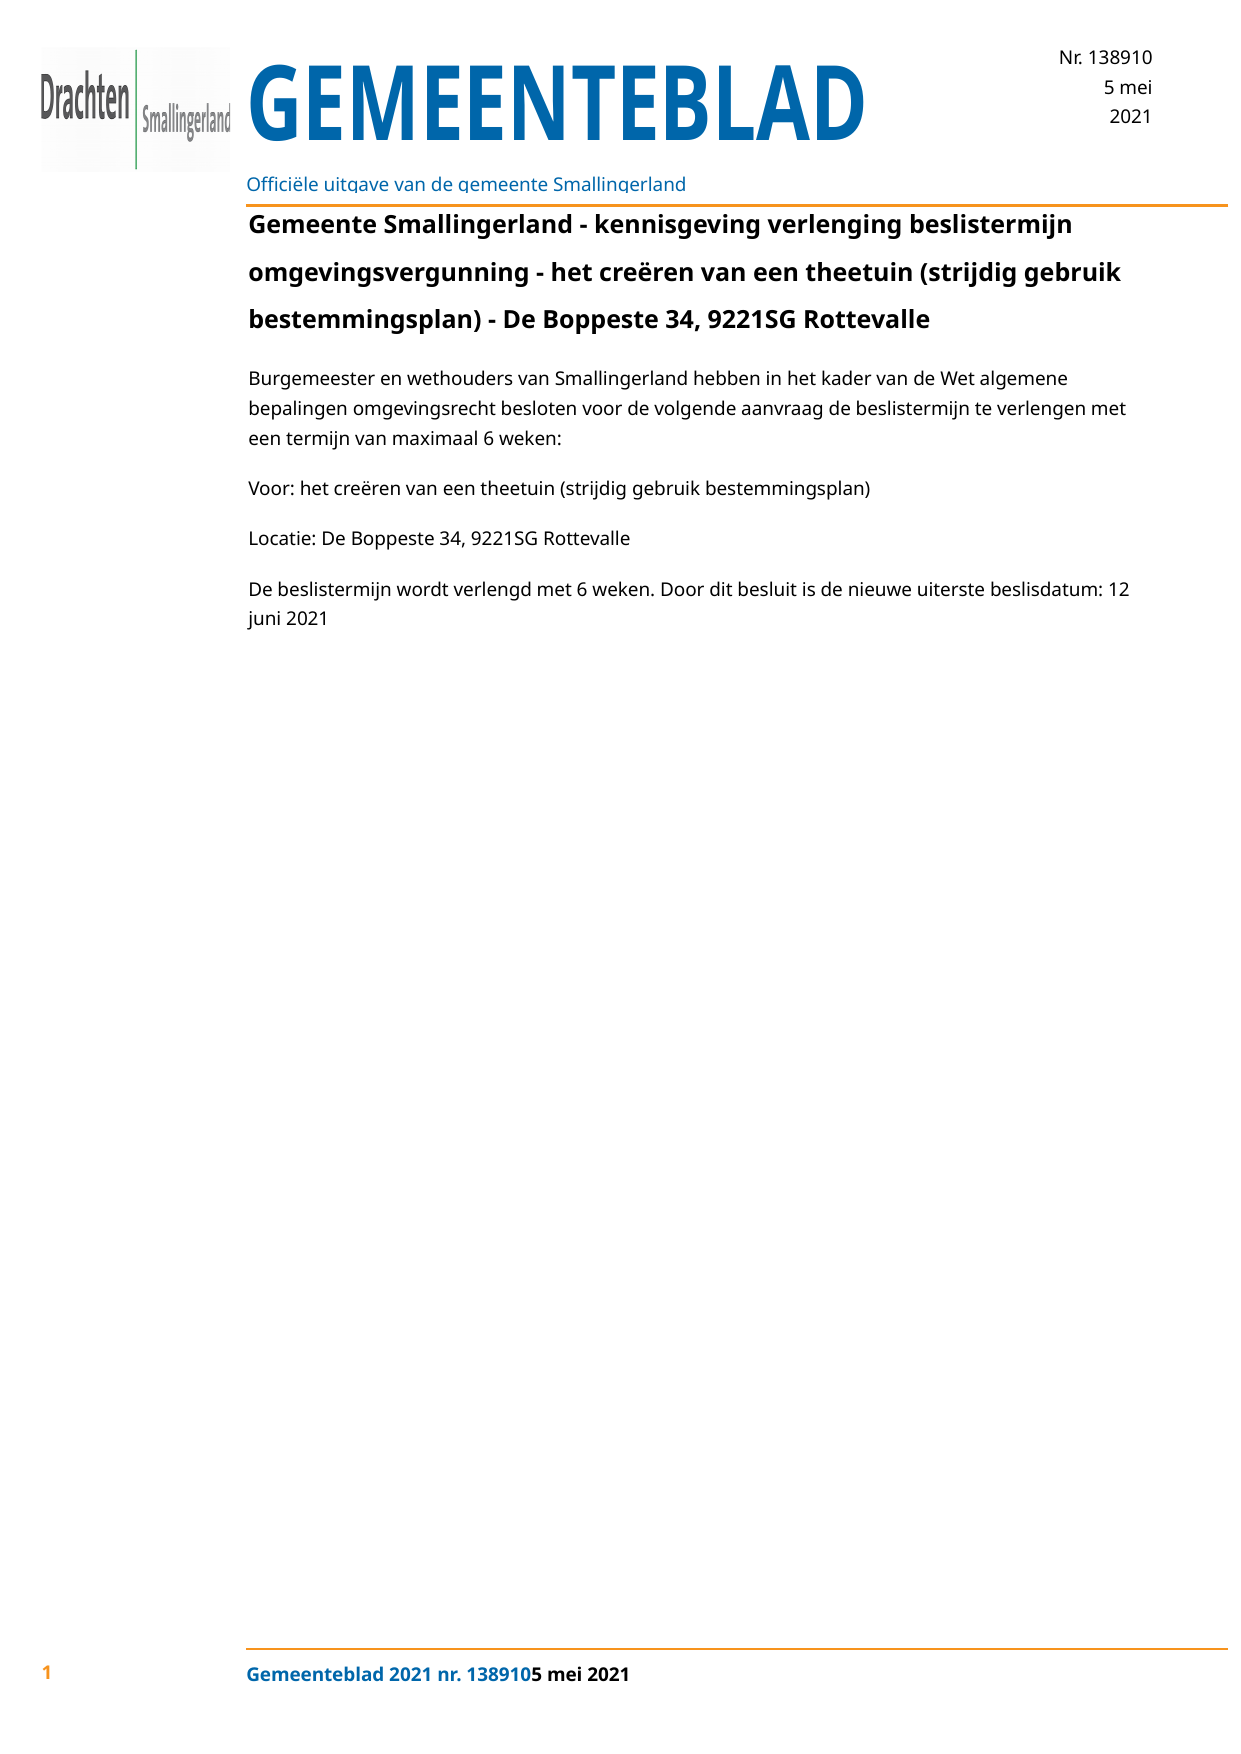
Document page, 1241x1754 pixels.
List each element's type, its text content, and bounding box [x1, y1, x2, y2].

picture [41, 47, 231, 172]
text De beslistermijn wordt verlengd met 6 weken. Door dit besluit is de nieuwe uiterste beslisdatum: 12 juni 2021 [248, 576, 1152, 631]
text Voor: het creëren van een theetuin (strijdig gebruik bestemmingsplan) [248, 475, 1152, 501]
text Gemeente Smallingerland - kennisgeving verlenging beslistermijn omgevingsvergunning - het creëren van een theetuin (strijdig gebruik bestemmingsplan) - De Boppeste 34, 9221SG Rottevalle [248, 207, 1152, 336]
text Locatie: De Boppeste 34, 9221SG Rottevalle [248, 526, 1152, 551]
text Burgemeester en wethouders van Smallingerland hebben in het kader van de Wet algemene bepalingen omgevingsrecht besloten voor de volgende aanvraag de beslistermijn te verlengen met een termijn van maximaal 6 weken: [248, 366, 1152, 450]
